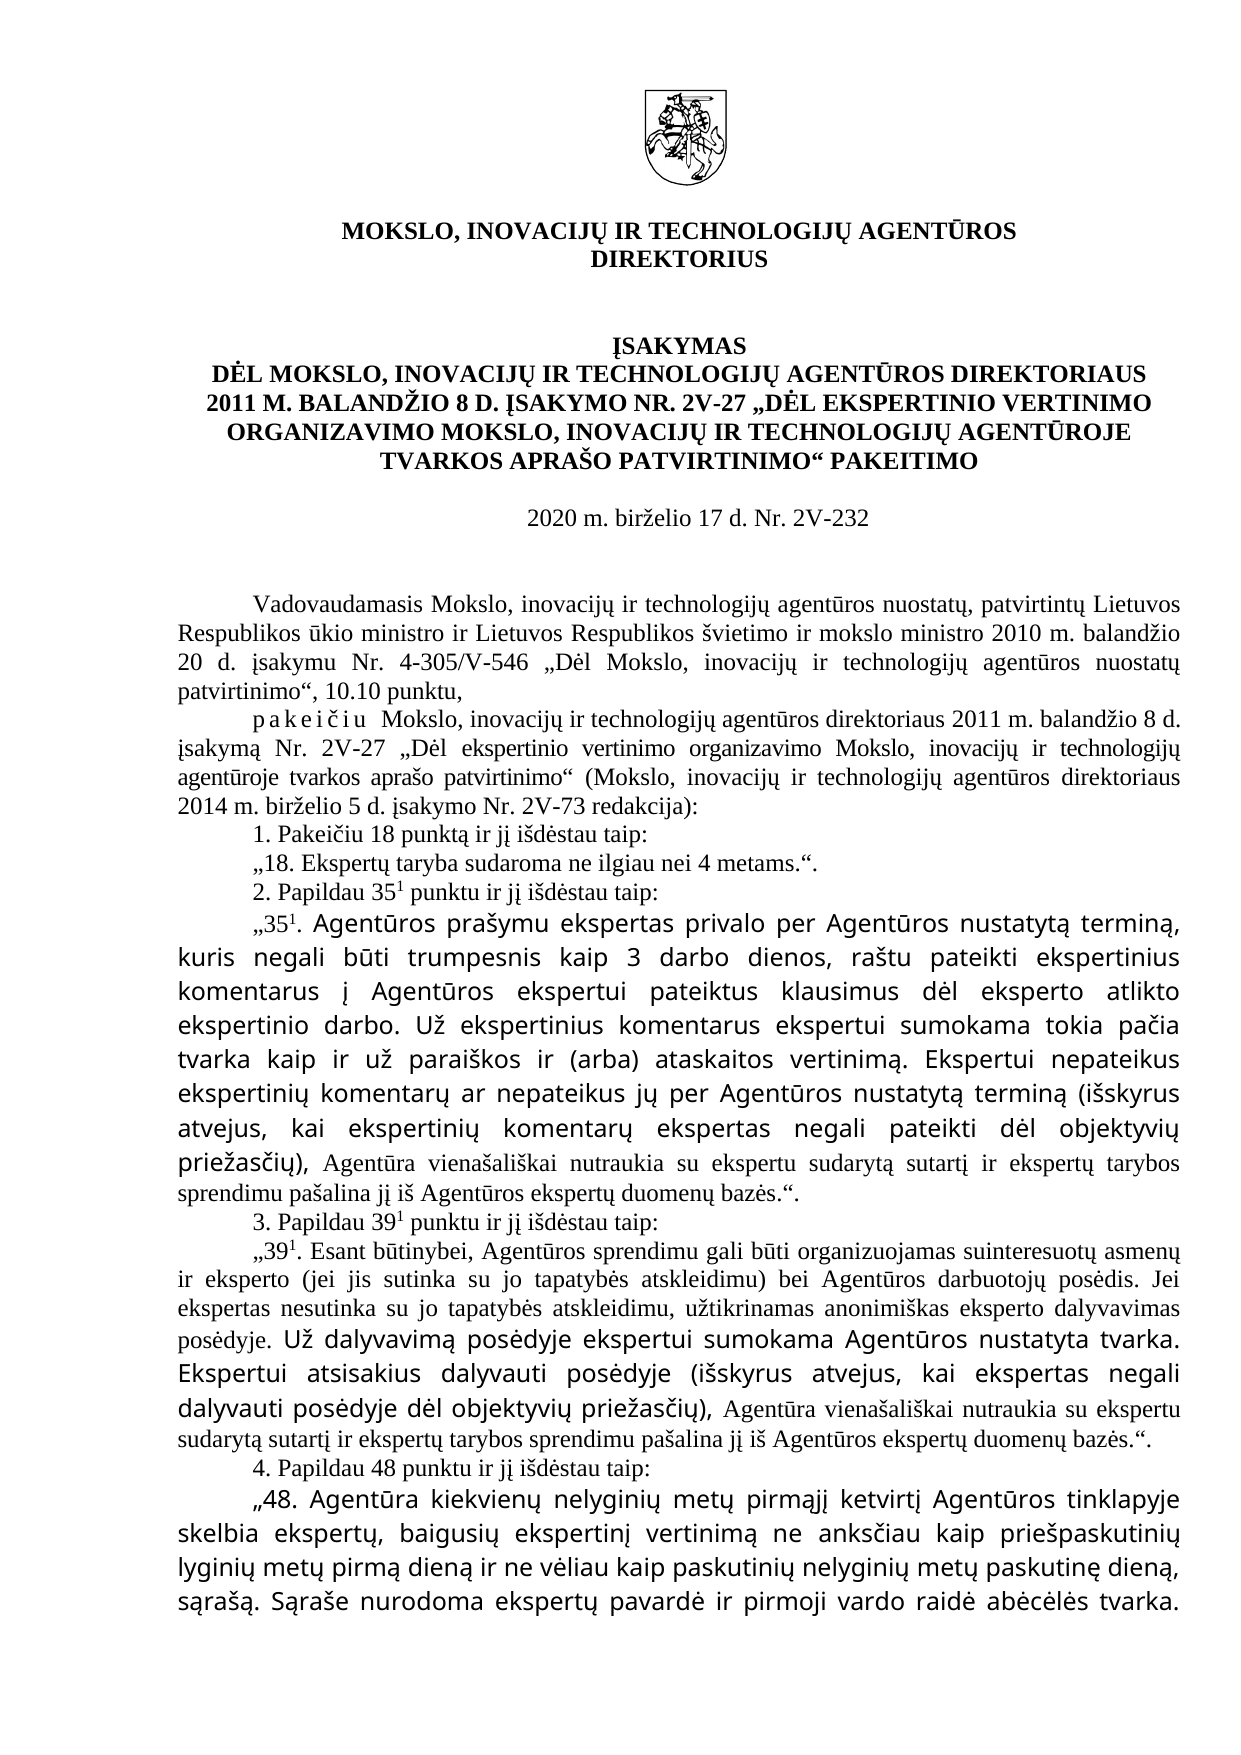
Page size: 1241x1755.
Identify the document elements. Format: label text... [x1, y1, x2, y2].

text 2020 m. birželio 17 d. Nr. 2V-232 [215, 503, 1181, 532]
text pakeičiu Mokslo, inovacijų ir technologijų agentūros direktoriaus 2011 m. balandžio 8 d. įsakymą Nr. 2V-27 „Dėl ekspertinio vertinimo organizavimo Mokslo, inovacijų ir technologijų agentūroje tvarkos aprašo patvirtinimo“ (Mokslo, inovacijų ir technologijų agentūros direktoriaus 2014 m. birželio 5 d. įsakymo Nr. 2V-73 redakcija): [177, 704, 1181, 819]
text „351. Agentūros prašymu ekspertas privalo per Agentūros nustatytą terminą, kuris negali būti trumpesnis kaip 3 darbo dienos, raštu pateikti ekspertinius komentarus į Agentūros ekspertui pateiktus klausimus dėl eksperto atlikto ekspertinio darbo. Už ekspertinius komentarus ekspertui sumokama tokia pačia tvarka kaip ir už paraiškos ir (arba) ataskaitos vertinimą. Ekspertui nepateikus ekspertinių komentarų ar nepateikus jų per Agentūros nustatytą terminą (išskyrus atvejus, kai ekspertinių komentarų ekspertas negali pateikti dėl objektyvių priežasčių), Agentūra vienašališkai nutraukia su ekspertu sudarytą sutartį ir ekspertų tarybos sprendimu pašalina jį iš Agentūros ekspertų duomenų bazės.“. [177, 906, 1181, 1207]
text 4. Papildau 48 punktu ir jį išdėstau taip: [177, 1453, 1181, 1482]
text „48. Agentūra kiekvienų nelyginių metų pirmąjį ketvirtį Agentūros tinklapyje skelbia ekspertų, baigusių ekspertinį vertinimą ne anksčiau kaip priešpaskutinių lyginių metų pirmą dieną ir ne vėliau kaip paskutinių nelyginių metų paskutinę dieną, sąrašą. Sąraše nurodoma ekspertų pavardė ir pirmoji vardo raidė abėcėlės tvarka. [177, 1482, 1181, 1618]
text „391. Esant būtinybei, Agentūros sprendimu gali būti organizuojamas suinteresuotų asmenų ir eksperto (jei jis sutinka su jo tapatybės atskleidimu) bei Agentūros darbuotojų posėdis. Jei ekspertas nesutinka su jo tapatybės atskleidimu, užtikrinamas anonimiškas eksperto dalyvavimas posėdyje. Už dalyvavimą posėdyje ekspertui sumokama Agentūros nustatyta tvarka. Ekspertui atsisakius dalyvauti posėdyje (išskyrus atvejus, kai ekspertas negali dalyvauti posėdyje dėl objektyvių priežasčių), Agentūra vienašališkai nutraukia su ekspertu sudarytą sutartį ir ekspertų tarybos sprendimu pašalina jį iš Agentūros ekspertų duomenų bazės.“. [177, 1236, 1181, 1453]
text „18. Ekspertų taryba sudaroma ne ilgiau nei 4 metams.“. [177, 848, 1181, 877]
text 2. Papildau 351 punktu ir jį išdėstau taip: [177, 877, 1181, 906]
text ĮSAKYMAS [177, 331, 1181, 359]
text MOKSLO, INOVACIJŲ IR TECHNOLOGIJŲ AGENTŪROS [177, 216, 1181, 244]
text DĖL MOKSLO, INOVACIJŲ IR TECHNOLOGIJŲ AGENTŪROS DIREKTORIAUS 2011 M. BALANDŽIO 8 D. ĮSAKYMO NR. 2V-27 „DĖL EKSPERTINIO VERTINIMO ORGANIZAVIMO MOKSLO, INOVACIJŲ IR TECHNOLOGIJŲ AGENTŪROJE TVARKOS APRAŠO PATVIRTINIMO“ PAKEITIMO [177, 359, 1181, 474]
text DIREKTORIUS [177, 244, 1181, 273]
text 3. Papildau 391 punktu ir jį išdėstau taip: [177, 1207, 1181, 1236]
text 1. Pakeičiu 18 punktą ir jį išdėstau taip: [177, 819, 1181, 848]
text Vadovaudamasis Mokslo, inovacijų ir technologijų agentūros nuostatų, patvirtintų Lietuvos Respublikos ūkio ministro ir Lietuvos Respublikos švietimo ir mokslo ministro 2010 m. balandžio 20 d. įsakymu Nr. 4-305/V-546 „Dėl Mokslo, inovacijų ir technologijų agentūros nuostatų patvirtinimo“, 10.10 punktu, [177, 589, 1181, 704]
